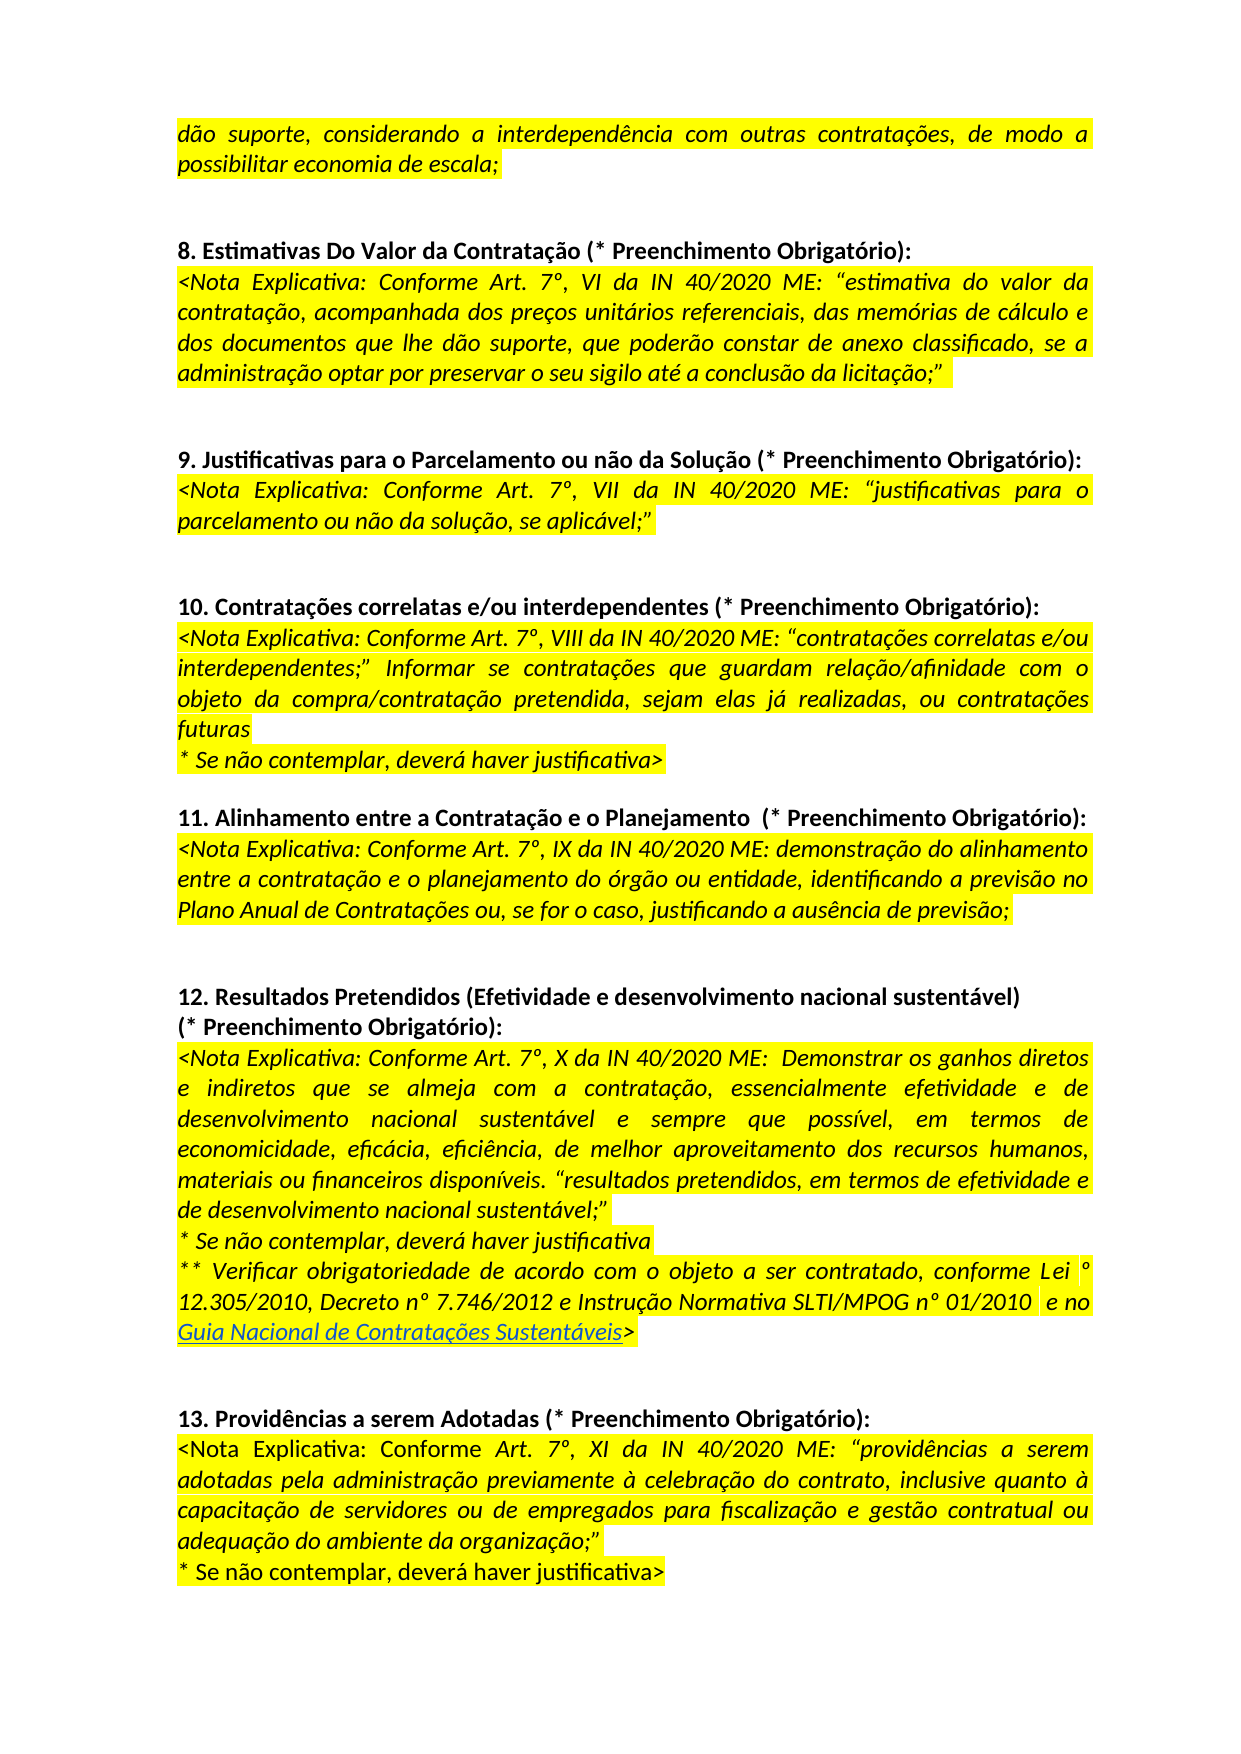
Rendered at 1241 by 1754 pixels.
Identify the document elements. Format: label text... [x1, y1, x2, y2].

text 8. Estimativas Do Valor da Contratação (* Preenchimento Obrigatório): [177, 235, 1093, 266]
text 13. Providências a serem Adotadas (* Preenchimento Obrigatório): [177, 1403, 1093, 1433]
text 10. Contratações correlatas e/ou interdependentes (* Preenchimento Obrigatório): [177, 591, 1093, 622]
text <Nota Explicativa: Conforme Art. 7º, VI da IN 40/2020 ME: “estimativa do valor da contratação, acompanhada dos preços unitários referenciais, das memórias de cálculo e dos documentos que lhe dão suporte, que poderão constar de anexo classificado, se a administração optar por preservar o seu sigilo até a conclusão da licitação;” [177, 266, 1093, 388]
text * Se não contemplar, deverá haver justificativa> [177, 744, 1093, 774]
text * Se não contemplar, deverá haver justificativa [177, 1225, 1093, 1255]
text <Nota Explicativa: Conforme Art. 7º, VIII da IN 40/2020 ME: “contratações correlatas e/ou interdependentes;” Informar se contratações que guardam relação/afinidade com o objeto da compra/contratação pretendida, sejam elas já realizadas, ou contratações futuras [177, 622, 1093, 744]
text <Nota Explicativa: Conforme Art. 7º, X da IN 40/2020 ME: Demonstrar os ganhos diretos e indiretos que se almeja com a contratação, essencialmente efetividade e de desenvolvimento nacional sustentável e sempre que possível, em termos de economicidade, eficácia, eficiência, de melhor aproveitamento dos recursos humanos, materiais ou financeiros disponíveis. “resultados pretendidos, em termos de efetividade e de desenvolvimento nacional sustentável;” [177, 1042, 1093, 1225]
text dão suporte, considerando a interdependência com outras contratações, de modo a possibilitar economia de escala; [177, 118, 1093, 179]
text <Nota Explicativa: Conforme Art. 7º, VII da IN 40/2020 ME: “justificativas para o parcelamento ou não da solução, se aplicável;” [177, 474, 1093, 535]
text <Nota Explicativa: Conforme Art. 7º, IX da IN 40/2020 ME: demonstração do alinhamento entre a contratação e o planejamento do órgão ou entidade, identificando a previsão no Plano Anual de Contratações ou, se for o caso, justificando a ausência de previsão; [177, 833, 1093, 925]
text (* Preenchimento Obrigatório): [177, 1011, 1093, 1042]
text 9. Justificativas para o Parcelamento ou não da Solução (* Preenchimento Obrigatório): [177, 444, 1093, 474]
text * Se não contemplar, deverá haver justificativa> [177, 1556, 1093, 1586]
text 12. Resultados Pretendidos (Efetividade e desenvolvimento nacional sustentável) [177, 981, 1093, 1011]
text 11. Alinhamento entre a Contratação e o Planejamento (* Preenchimento Obrigatório): [177, 803, 1093, 833]
text ** Verificar obrigatoriedade de acordo com o objeto a ser contratado, conforme Lei º 12.305/2010, Decreto nº 7.746/2012 e Instrução Normativa SLTI/MPOG nº 01/2010 e no Guia Nacional de Contratações Sustentáveis> [177, 1255, 1093, 1347]
text <Nota Explicativa: Conforme Art. 7º, XI da IN 40/2020 ME: “providências a serem adotadas pela administração previamente à celebração do contrato, inclusive quanto à capacitação de servidores ou de empregados para fiscalização e gestão contratual ou adequação do ambiente da organização;” [177, 1433, 1093, 1556]
